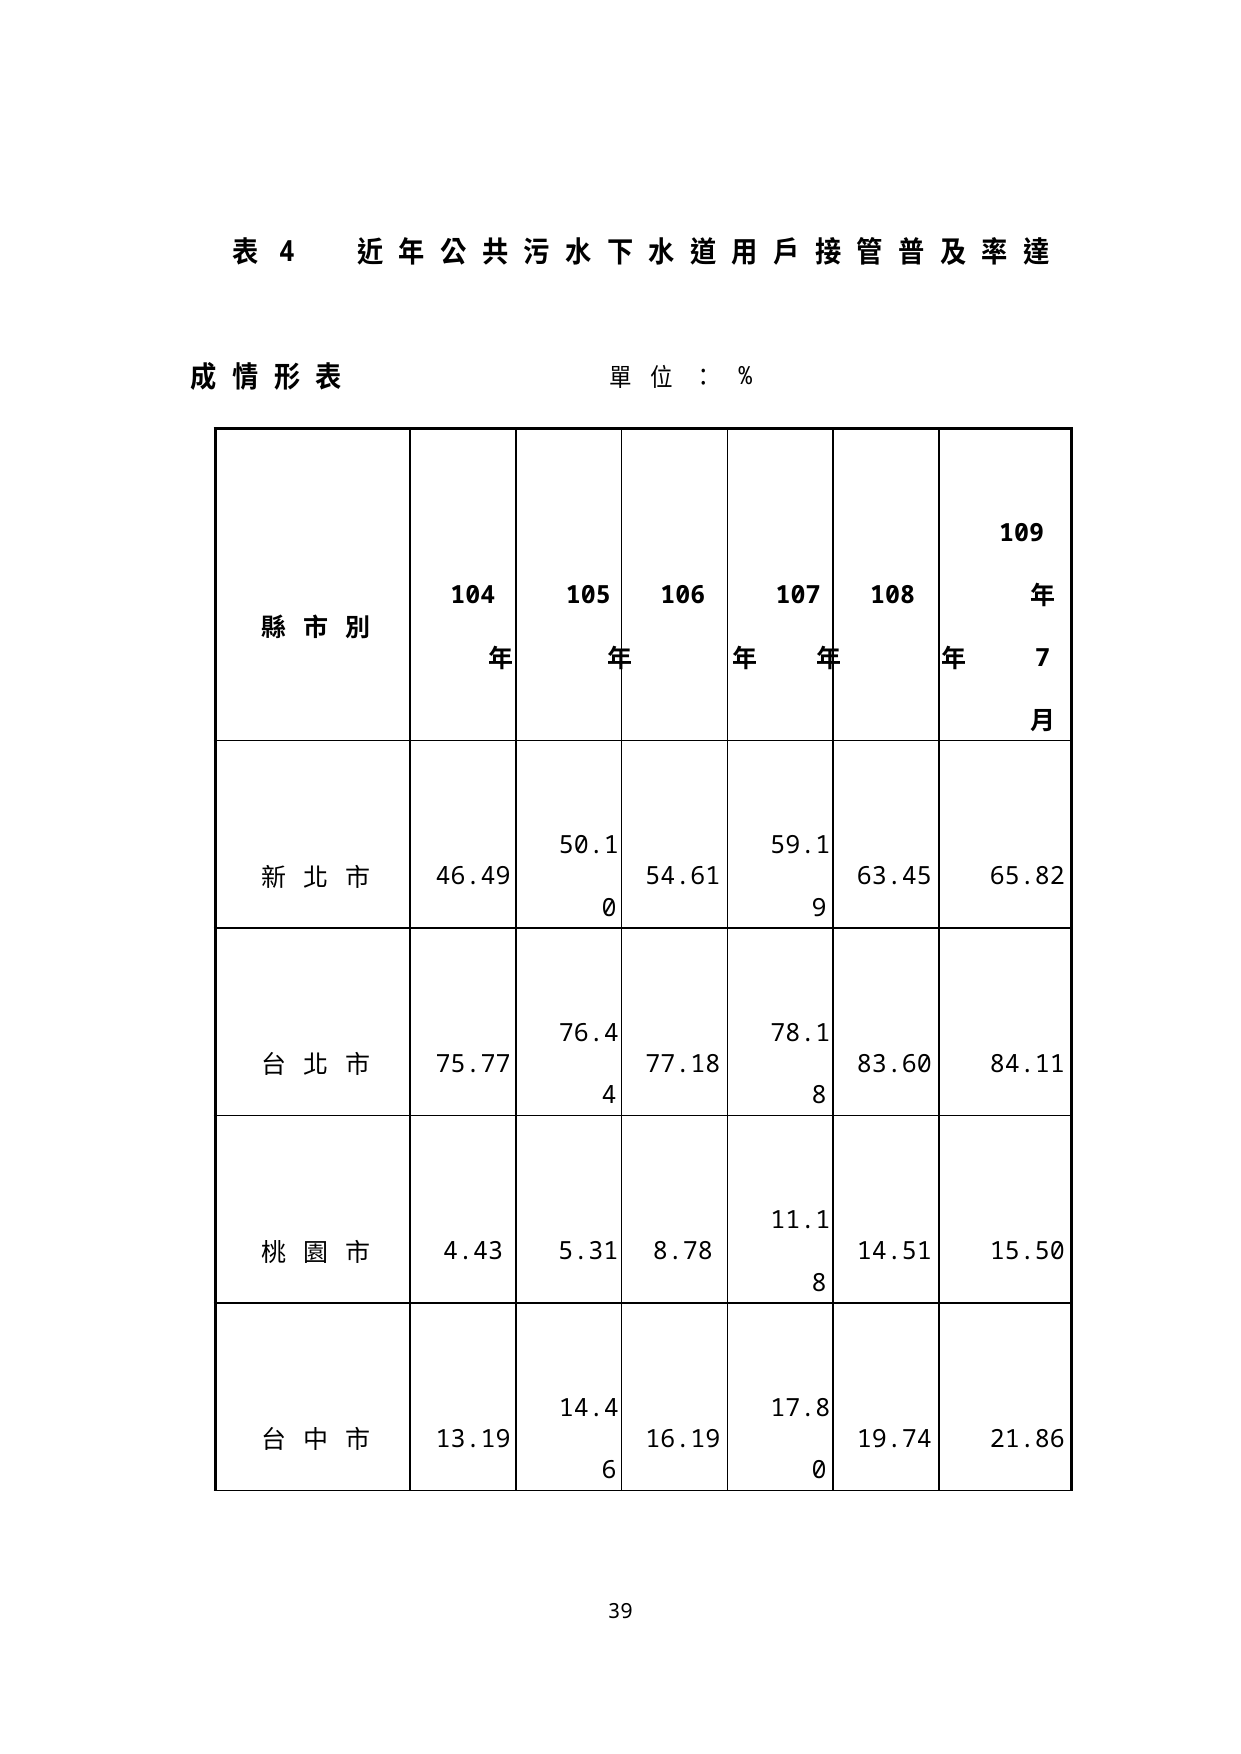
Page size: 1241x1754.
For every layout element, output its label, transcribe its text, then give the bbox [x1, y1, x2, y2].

table_cell 84.11 [940, 929, 1070, 1115]
table_cell 14.51 [834, 1116, 938, 1302]
table_cell 15.50 [940, 1116, 1070, 1302]
table_cell 46.49 [411, 741, 515, 927]
table_header 104年 [411, 430, 515, 740]
table_cell 台北市 [217, 929, 409, 1115]
table_cell 54.61 [622, 741, 727, 927]
table_cell 76.44 [517, 929, 621, 1115]
table_cell 8.78 [622, 1116, 727, 1302]
table_cell 14.46 [517, 1304, 621, 1490]
table_header 109年7月 [940, 430, 1070, 740]
table_cell 21.86 [940, 1304, 1070, 1490]
table_cell 5.31 [517, 1116, 621, 1302]
table_cell 83.60 [834, 929, 938, 1115]
text 表4 近年公共污水下水道用戶接管普及率達成情形表 單位：% [183, 177, 1058, 427]
table_cell 63.45 [834, 741, 938, 927]
table_header 107年 [728, 430, 832, 740]
table_cell 77.18 [622, 929, 727, 1115]
table_cell 78.18 [728, 929, 832, 1115]
table_cell 4.43 [411, 1116, 515, 1302]
table_header 106年 [622, 430, 727, 740]
table_cell 11.18 [728, 1116, 832, 1302]
table_cell 75.77 [411, 929, 515, 1115]
table_cell 新北市 [217, 741, 409, 927]
table_cell 桃園市 [217, 1116, 409, 1302]
table_header 108年 [834, 430, 938, 740]
table_cell 65.82 [940, 741, 1070, 927]
table_cell 50.10 [517, 741, 621, 927]
table_cell 16.19 [622, 1304, 727, 1490]
table_header 縣市別 [217, 430, 409, 740]
table_cell 59.19 [728, 741, 832, 927]
table_cell 13.19 [411, 1304, 515, 1490]
table_header 105年 [517, 430, 621, 740]
table_cell 19.74 [834, 1304, 938, 1490]
table_cell 台中市 [217, 1304, 409, 1490]
table_cell 17.80 [728, 1304, 832, 1490]
